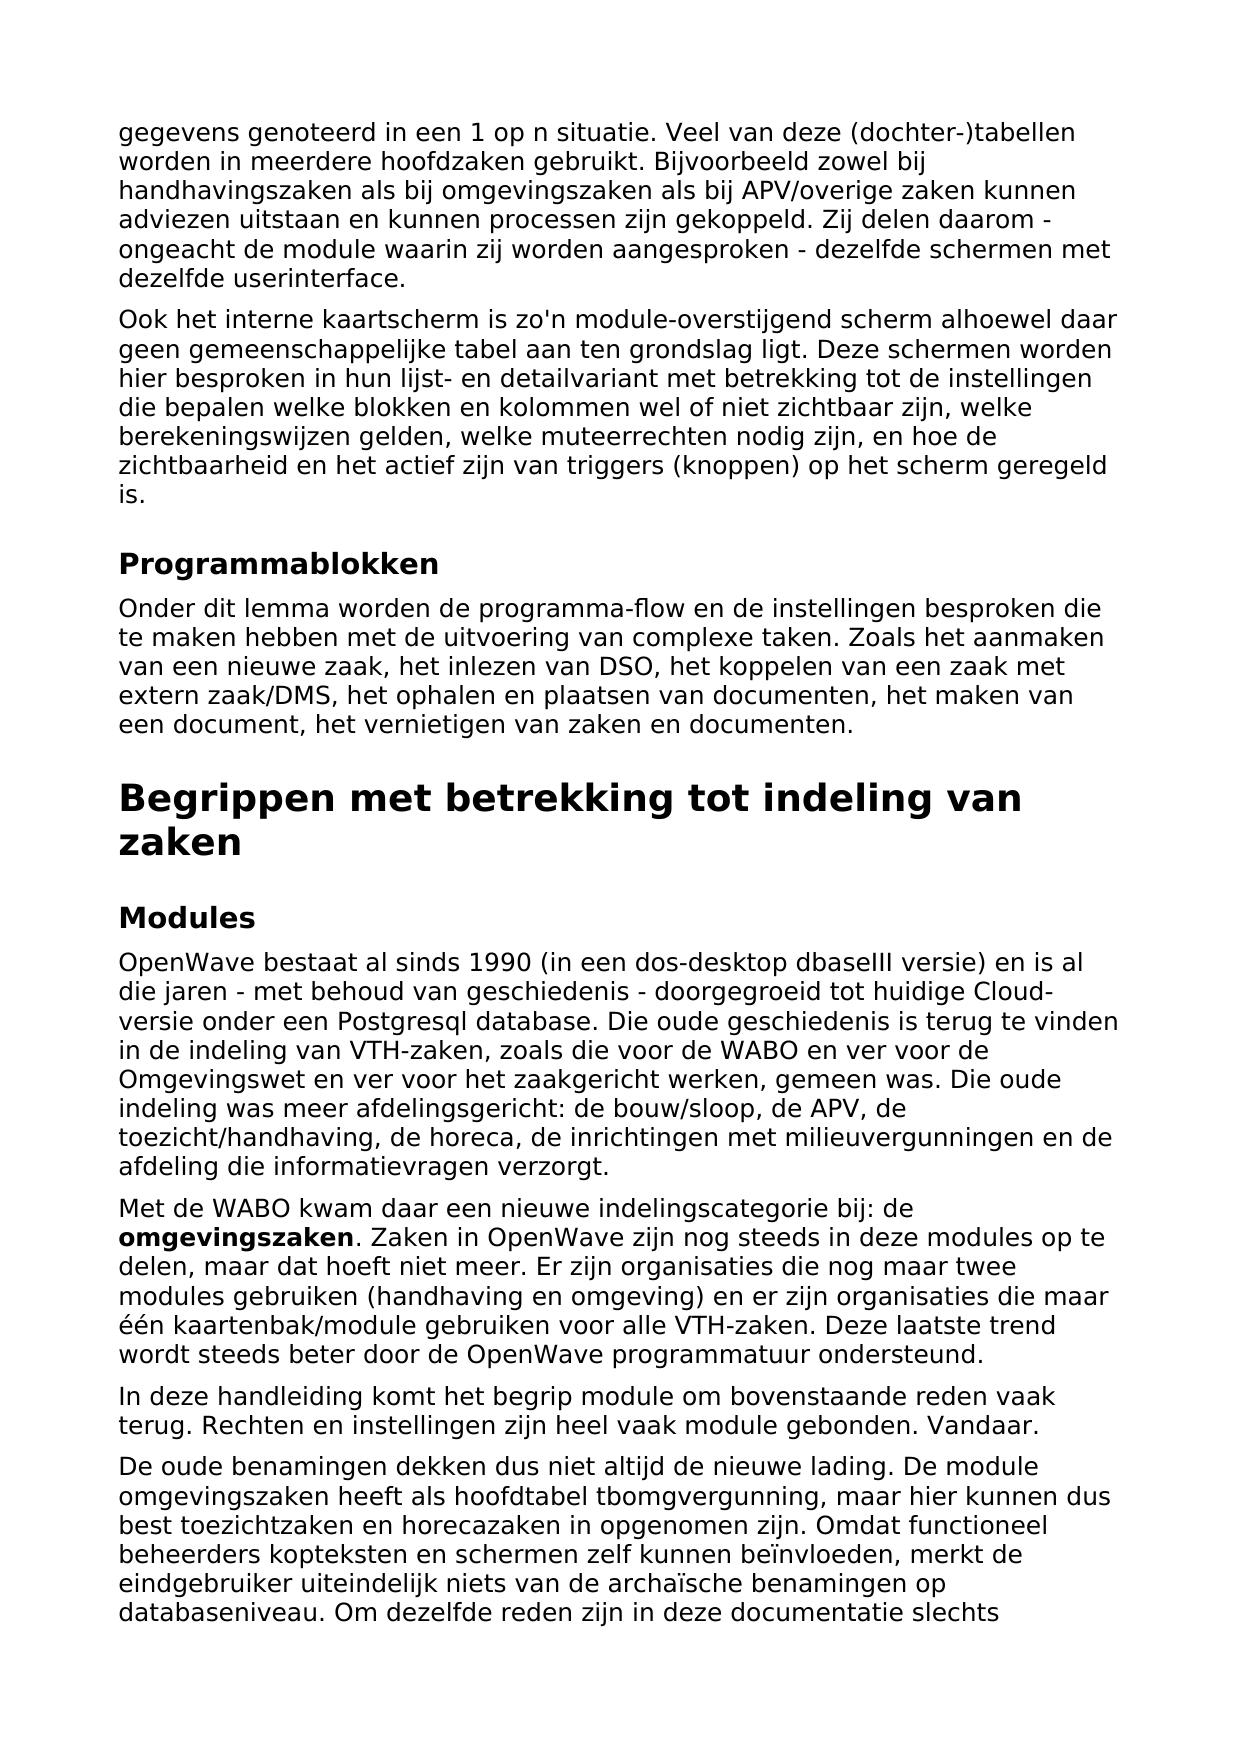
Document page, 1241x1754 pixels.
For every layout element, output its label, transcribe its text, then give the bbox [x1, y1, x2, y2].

text Met de WABO kwam daar een nieuwe indelingscategorie bij: de omgevingszaken. Zaken in OpenWave zijn nog steeds in deze modules op te delen, maar dat hoeft niet meer. Er zijn organisaties die nog maar twee modules gebruiken (handhaving en omgeving) en er zijn organisaties die maar één kaartenbak/module gebruiken voor alle VTH-zaken. Deze laatste trend wordt steeds beter door de OpenWave programmatuur ondersteund. [118, 1194, 1122, 1369]
subtitle Begrippen met betrekking tot indeling van zaken [118, 777, 1122, 864]
text OpenWave bestaat al sinds 1990 (in een dos-desktop dbaseIII versie) en is al die jaren - met behoud van geschiedenis - doorgegroeid tot huidige Cloud-versie onder een Postgresql database. Die oude geschiedenis is terug te vinden in de indeling van VTH-zaken, zoals die voor de WABO en ver voor de Omgevingswet en ver voor het zaakgericht werken, gemeen was. Die oude indeling was meer afdelingsgericht: de bouw/sloop, de APV, de toezicht/handhaving, de horeca, de inrichtingen met milieuvergunningen en de afdeling die informatievragen verzorgt. [118, 948, 1122, 1182]
text In deze handleiding komt het begrip module om bovenstaande reden vaak terug. Rechten en instellingen zijn heel vaak module gebonden. Vandaar. [118, 1382, 1122, 1440]
text Ook het interne kaartscherm is zo'n module-overstijgend scherm alhoewel daar geen gemeenschappelijke tabel aan ten grondslag ligt. Deze schermen worden hier besproken in hun lijst- en detailvariant met betrekking tot de instellingen die bepalen welke blokken en kolommen wel of niet zichtbaar zijn, welke berekeningswijzen gelden, welke muteerrechten nodig zijn, en hoe de zichtbaarheid en het actief zijn van triggers (knoppen) op het scherm geregeld is. [118, 306, 1122, 510]
subtitle Programmablokken [118, 547, 1122, 581]
text gegevens genoteerd in een 1 op n situatie. Veel van deze (dochter-)tabellen worden in meerdere hoofdzaken gebruikt. Bijvoorbeeld zowel bij handhavingszaken als bij omgevingszaken als bij APV/overige zaken kunnen adviezen uitstaan en kunnen processen zijn gekoppeld. Zij delen daarom - ongeacht de module waarin zij worden aangesproken - dezelfde schermen met dezelfde userinterface. [118, 118, 1122, 293]
text Onder dit lemma worden de programma-flow en de instellingen besproken die te maken hebben met de uitvoering van complexe taken. Zoals het aanmaken van een nieuwe zaak, het inlezen van DSO, het koppelen van een zaak met extern zaak/DMS, het ophalen en plaatsen van documenten, het maken van een document, het vernietigen van zaken en documenten. [118, 594, 1122, 739]
text De oude benamingen dekken dus niet altijd de nieuwe lading. De module omgevingszaken heeft als hoofdtabel tbomgvergunning, maar hier kunnen dus best toezichtzaken en horecazaken in opgenomen zijn. Omdat functioneel beheerders kopteksten en schermen zelf kunnen beïnvloeden, merkt de eindgebruiker uiteindelijk niets van de archaïsche benamingen op databaseniveau. Om dezelfde reden zijn in deze documentatie slechts [118, 1452, 1122, 1627]
subtitle Modules [118, 902, 1122, 936]
